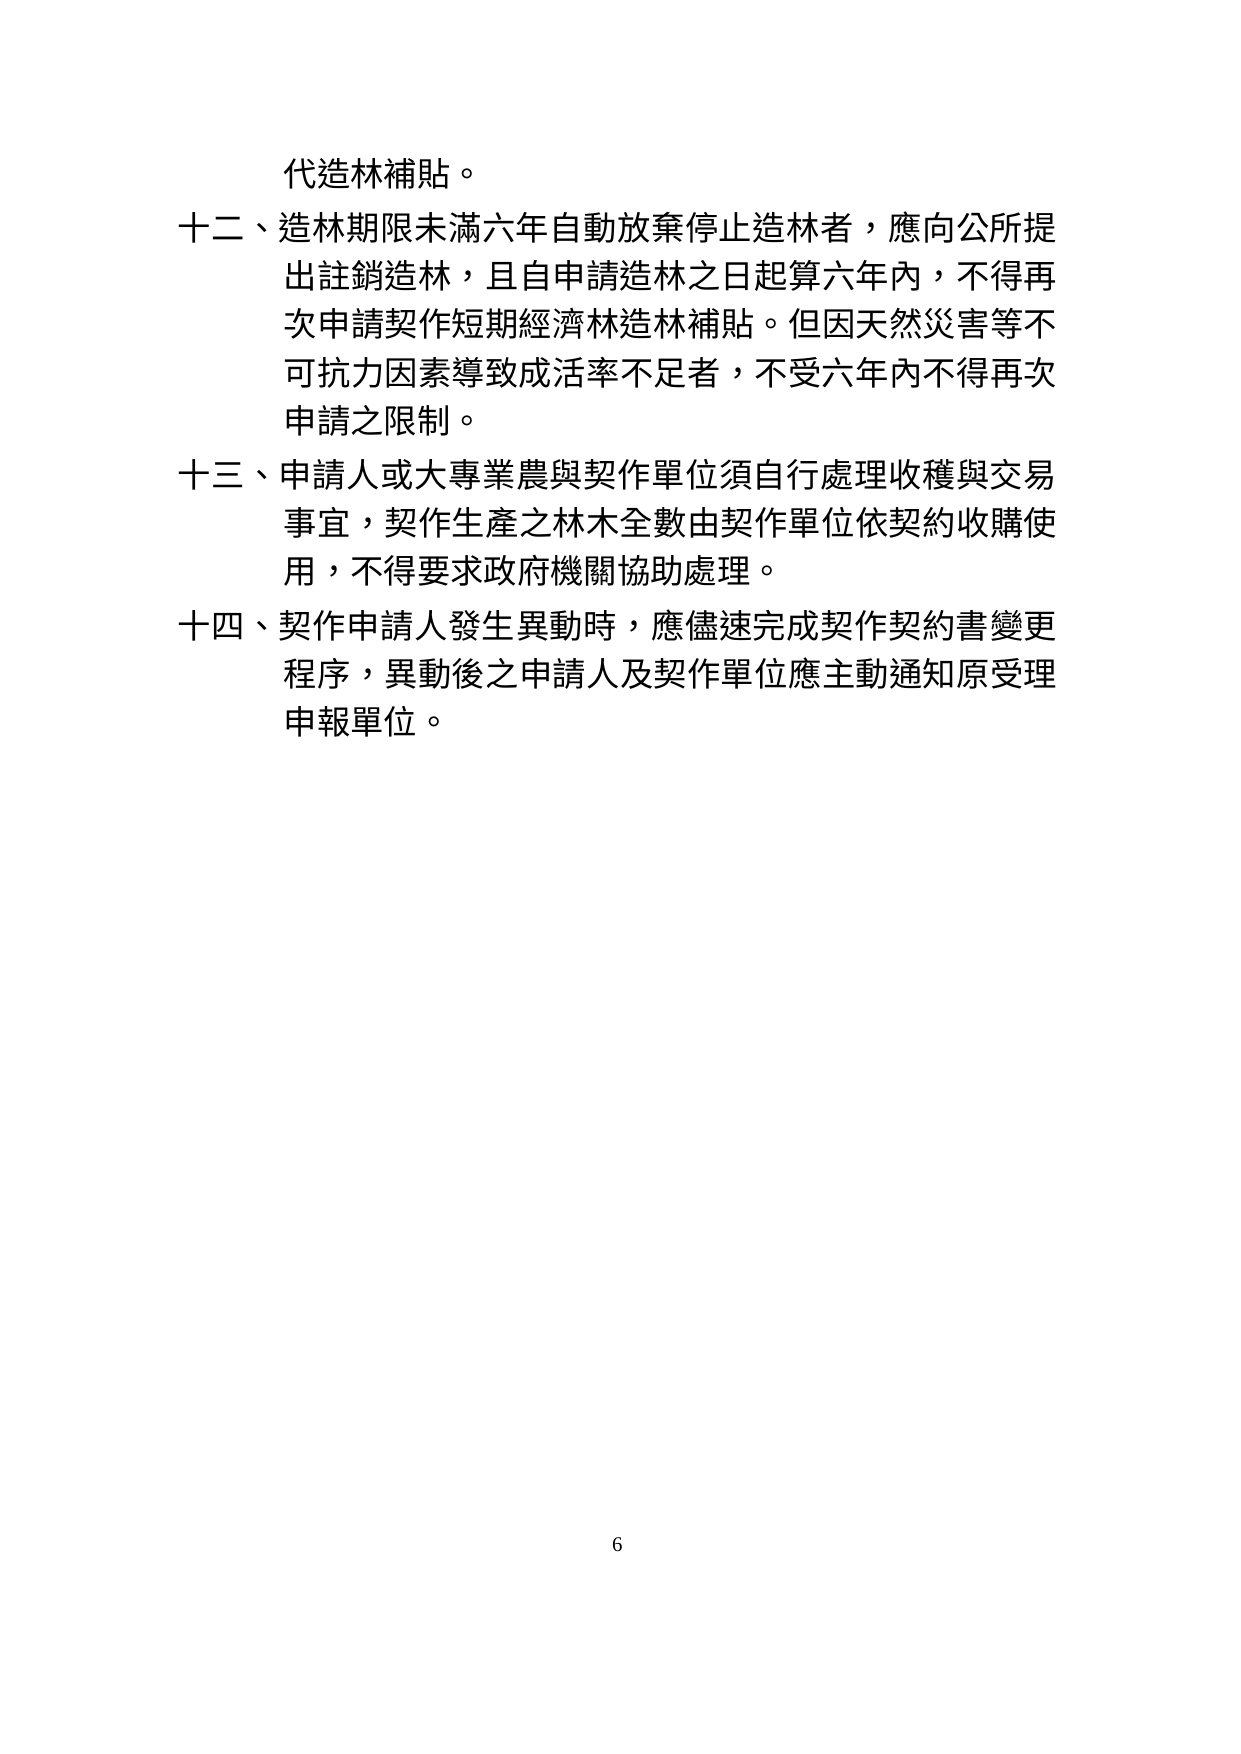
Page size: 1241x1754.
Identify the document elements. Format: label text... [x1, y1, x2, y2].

text 代造林補貼。 [177, 148, 1057, 196]
text 十四、契作申請人發生異動時，應儘速完成契作契約書變更程序，異動後之申請人及契作單位應主動通知原受理申報單位。 [177, 599, 1057, 744]
text 十二、造林期限未滿六年自動放棄停止造林者，應向公所提出註銷造林，且自申請造林之日起算六年內，不得再次申請契作短期經濟林造林補貼。但因天然災害等不可抗力因素導致成活率不足者，不受六年內不得再次申請之限制。 [177, 202, 1057, 443]
text 十三、申請人或大專業農與契作單位須自行處理收穫與交易事宜，契作生產之林木全數由契作單位依契約收購使用，不得要求政府機關協助處理。 [177, 449, 1057, 593]
